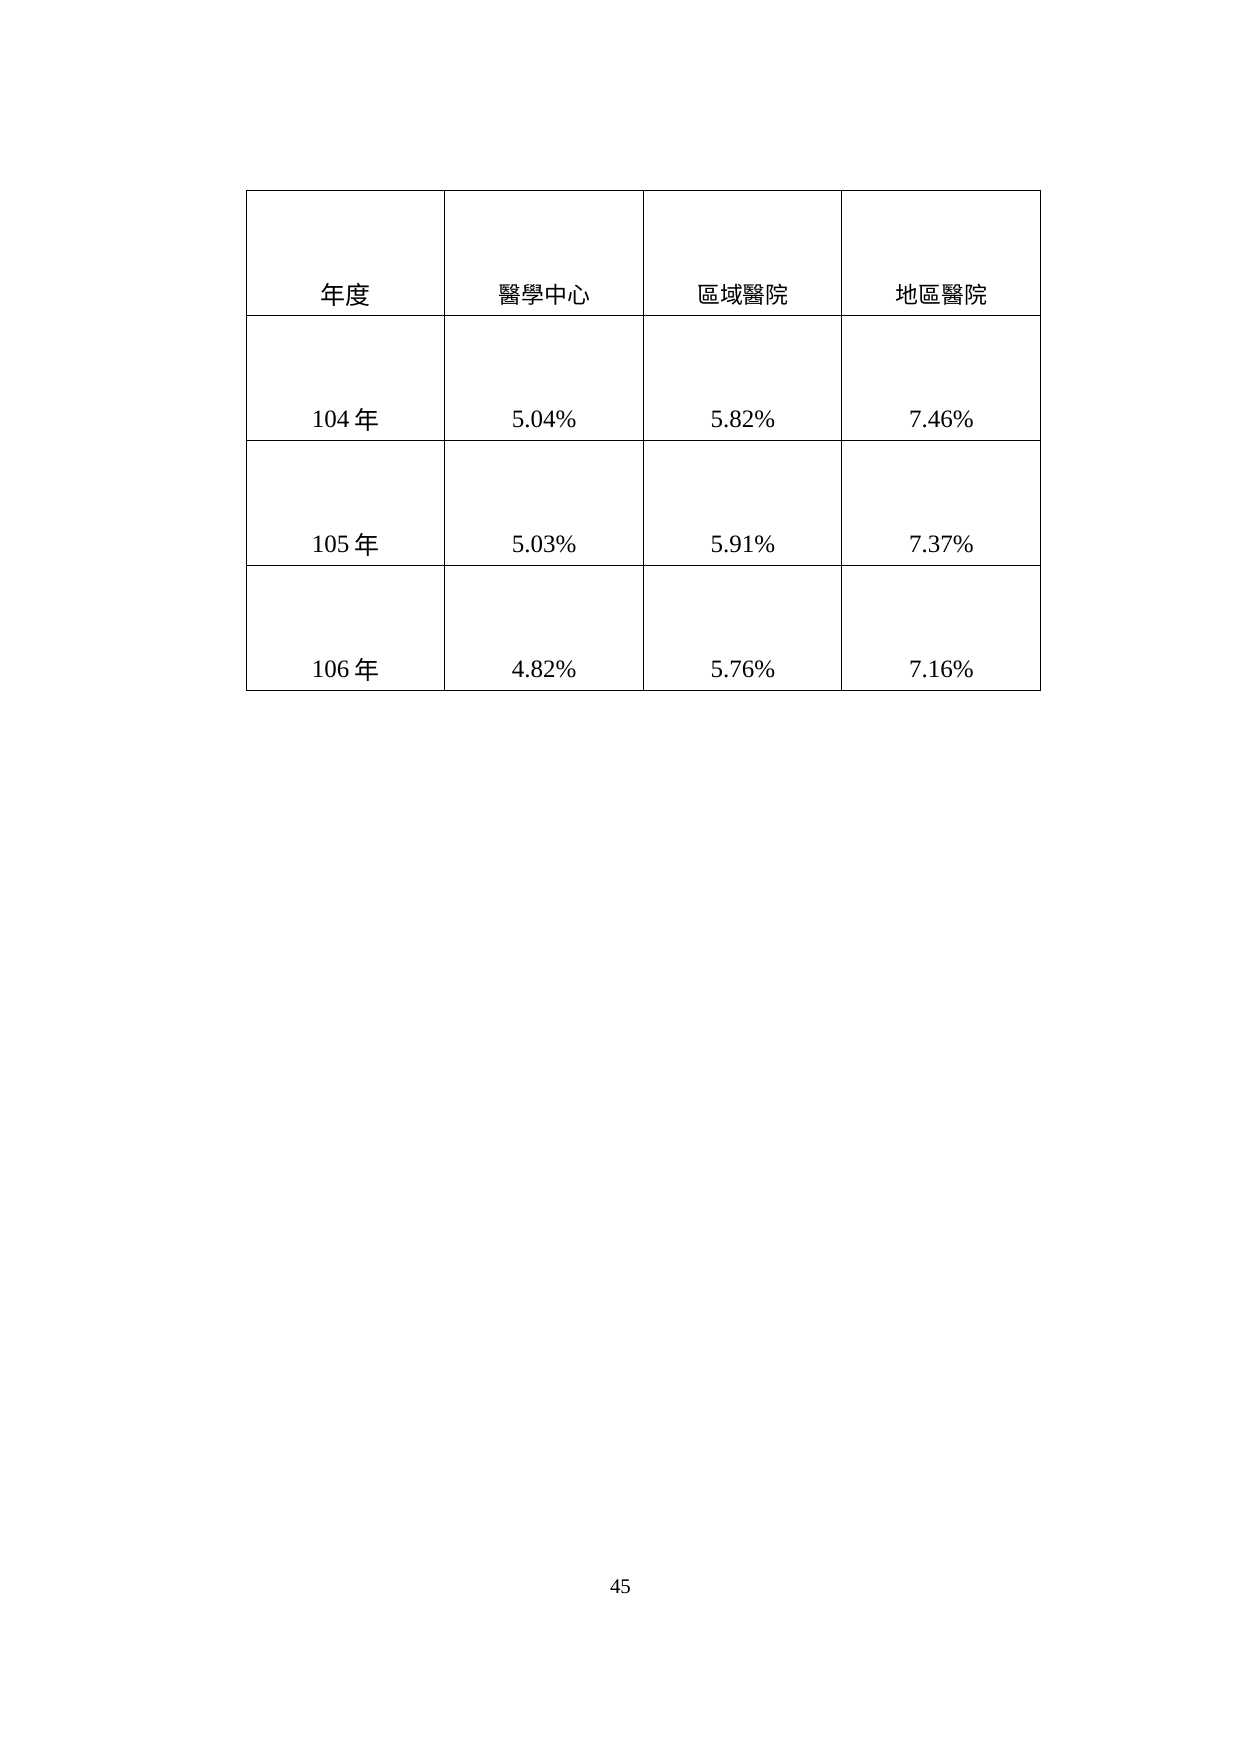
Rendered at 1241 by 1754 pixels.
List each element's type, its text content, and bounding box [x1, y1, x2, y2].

table_cell 105年 [247, 441, 444, 564]
table_cell 4.82% [445, 566, 643, 689]
table_header 區域醫院 [644, 191, 841, 314]
table_cell 5.91% [644, 441, 841, 564]
table_cell 5.82% [644, 316, 841, 439]
table_cell 5.76% [644, 566, 841, 689]
table_cell 106年 [247, 566, 444, 689]
table_header 地區醫院 [842, 191, 1040, 314]
table_header 醫學中心 [445, 191, 643, 314]
table_cell 5.03% [445, 441, 643, 564]
table_cell 5.04% [445, 316, 643, 439]
table_cell 7.46% [842, 316, 1040, 439]
table_header 年度 [247, 191, 444, 314]
table_cell 104年 [247, 316, 444, 439]
table_cell 7.37% [842, 441, 1040, 564]
table_cell 7.16% [842, 566, 1040, 689]
